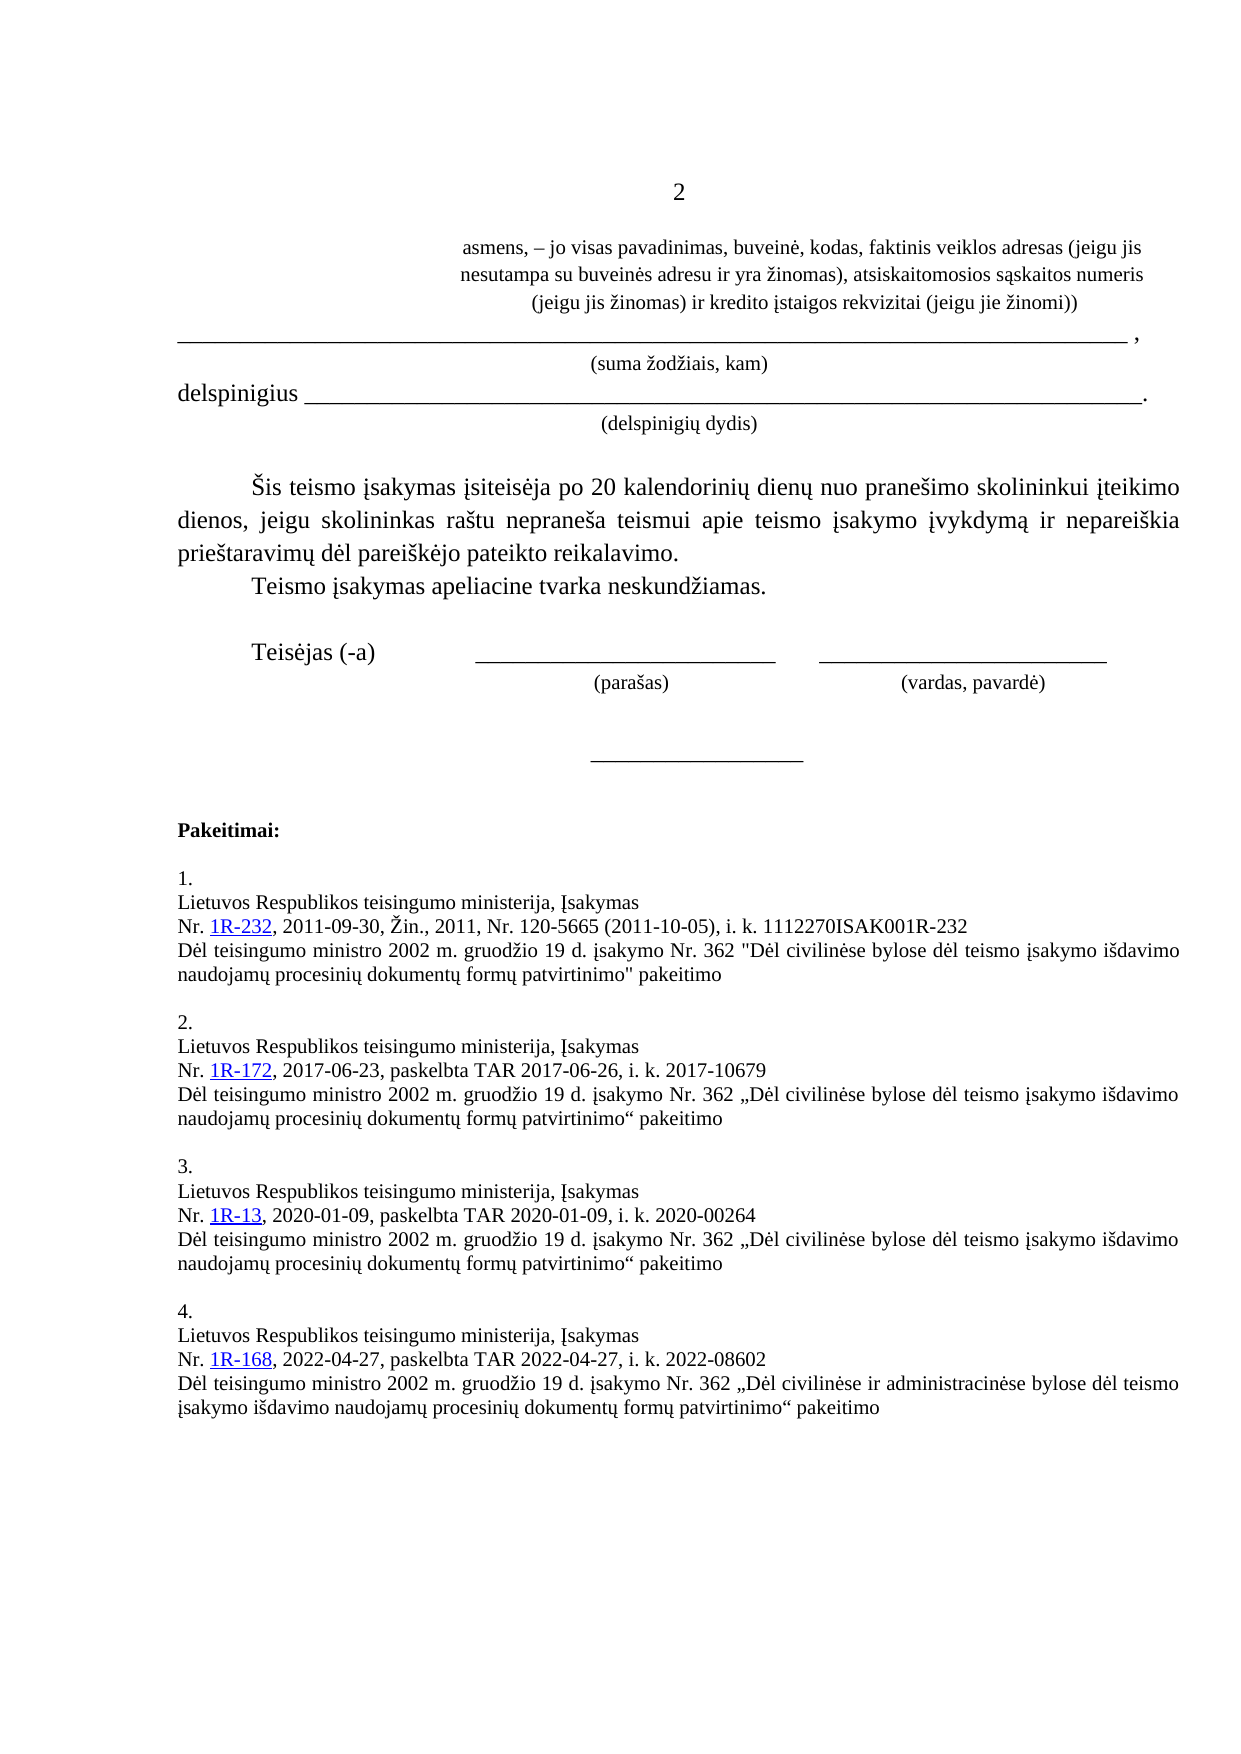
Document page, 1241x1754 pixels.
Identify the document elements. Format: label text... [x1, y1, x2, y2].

text Nr. 1R-232, 2011-09-30, Žin., 2011, Nr. 120-5665 (2011-10-05), i. k. 1112270ISAK001R-232 [177, 914, 1181, 938]
text Dėl teisingumo ministro 2002 m. gruodžio 19 d. įsakymo Nr. 362 "Dėl civilinėse bylose dėl teismo įsakymo išdavimo naudojamų procesinių dokumentų formų patvirtinimo" pakeitimo [177, 938, 1181, 986]
text ____________________________________________________________________________ , [177, 317, 1181, 346]
text Lietuvos Respublikos teisingumo ministerija, Įsakymas [177, 1034, 1181, 1058]
text Nr. 1R-13, 2020-01-09, paskelbta TAR 2020-01-09, i. k. 2020-00264 [177, 1203, 1181, 1227]
text Šis teismo įsakymas įsiteisėja po 20 kalendorinių dienų nuo pranešimo skolininkui įteikimo dienos, jeigu skolininkas raštu nepraneša teismui apie teismo įsakymo įvykdymą ir nepareiškia prieštaravimų dėl pareiškėjo pateikto reikalavimo. [177, 472, 1181, 567]
text Lietuvos Respublikos teisingumo ministerija, Įsakymas [177, 1323, 1181, 1347]
text Dėl teisingumo ministro 2002 m. gruodžio 19 d. įsakymo Nr. 362 „Dėl civilinėse bylose dėl teismo įsakymo išdavimo naudojamų procesinių dokumentų formų patvirtinimo“ pakeitimo [177, 1227, 1181, 1275]
text 3. [177, 1154, 1181, 1178]
text 1. [177, 866, 1181, 890]
text Dėl teisingumo ministro 2002 m. gruodžio 19 d. įsakymo Nr. 362 „Dėl civilinėse bylose dėl teismo įsakymo išdavimo naudojamų procesinių dokumentų formų patvirtinimo“ pakeitimo [177, 1082, 1181, 1130]
text asmens, – jo visas pavadinimas, buveinė, kodas, faktinis veiklos adresas (jeigu jis [428, 235, 1181, 259]
text Pakeitimai: [177, 818, 1181, 842]
text Nr. 1R-172, 2017-06-23, paskelbta TAR 2017-06-26, i. k. 2017-10679 [177, 1058, 1181, 1082]
text (parašas) (vardas, pavardė) [177, 670, 1181, 694]
text (jeigu jis žinomas) ir kredito įstaigos rekvizitai (jeigu jie žinomi)) [428, 290, 1181, 314]
text Nr. 1R-168, 2022-04-27, paskelbta TAR 2022-04-27, i. k. 2022-08602 [177, 1347, 1181, 1371]
text delspinigius ___________________________________________________________________. [177, 378, 1181, 407]
text Lietuvos Respublikos teisingumo ministerija, Įsakymas [177, 1178, 1181, 1203]
text nesutampa su buveinės adresu ir yra žinomas), atsiskaitomosios sąskaitos numeris [428, 262, 1181, 286]
text 4. [177, 1299, 1181, 1323]
text Dėl teisingumo ministro 2002 m. gruodžio 19 d. įsakymo Nr. 362 „Dėl civilinėse ir administracinėse bylose dėl teismo įsakymo išdavimo naudojamų procesinių dokumentų formų patvirtinimo“ pakeitimo [177, 1371, 1181, 1419]
text _________________ [177, 736, 1181, 765]
text Lietuvos Respublikos teisingumo ministerija, Įsakymas [177, 890, 1181, 914]
text Teismo įsakymas apeliacine tvarka neskundžiamas. [177, 571, 1181, 599]
text (delspinigių dydis) [177, 411, 1181, 435]
text (suma žodžiais, kam) [177, 351, 1181, 374]
text Teisėjas (-a) ________________________ _______________________ [177, 637, 1181, 666]
text 2. [177, 1010, 1181, 1034]
